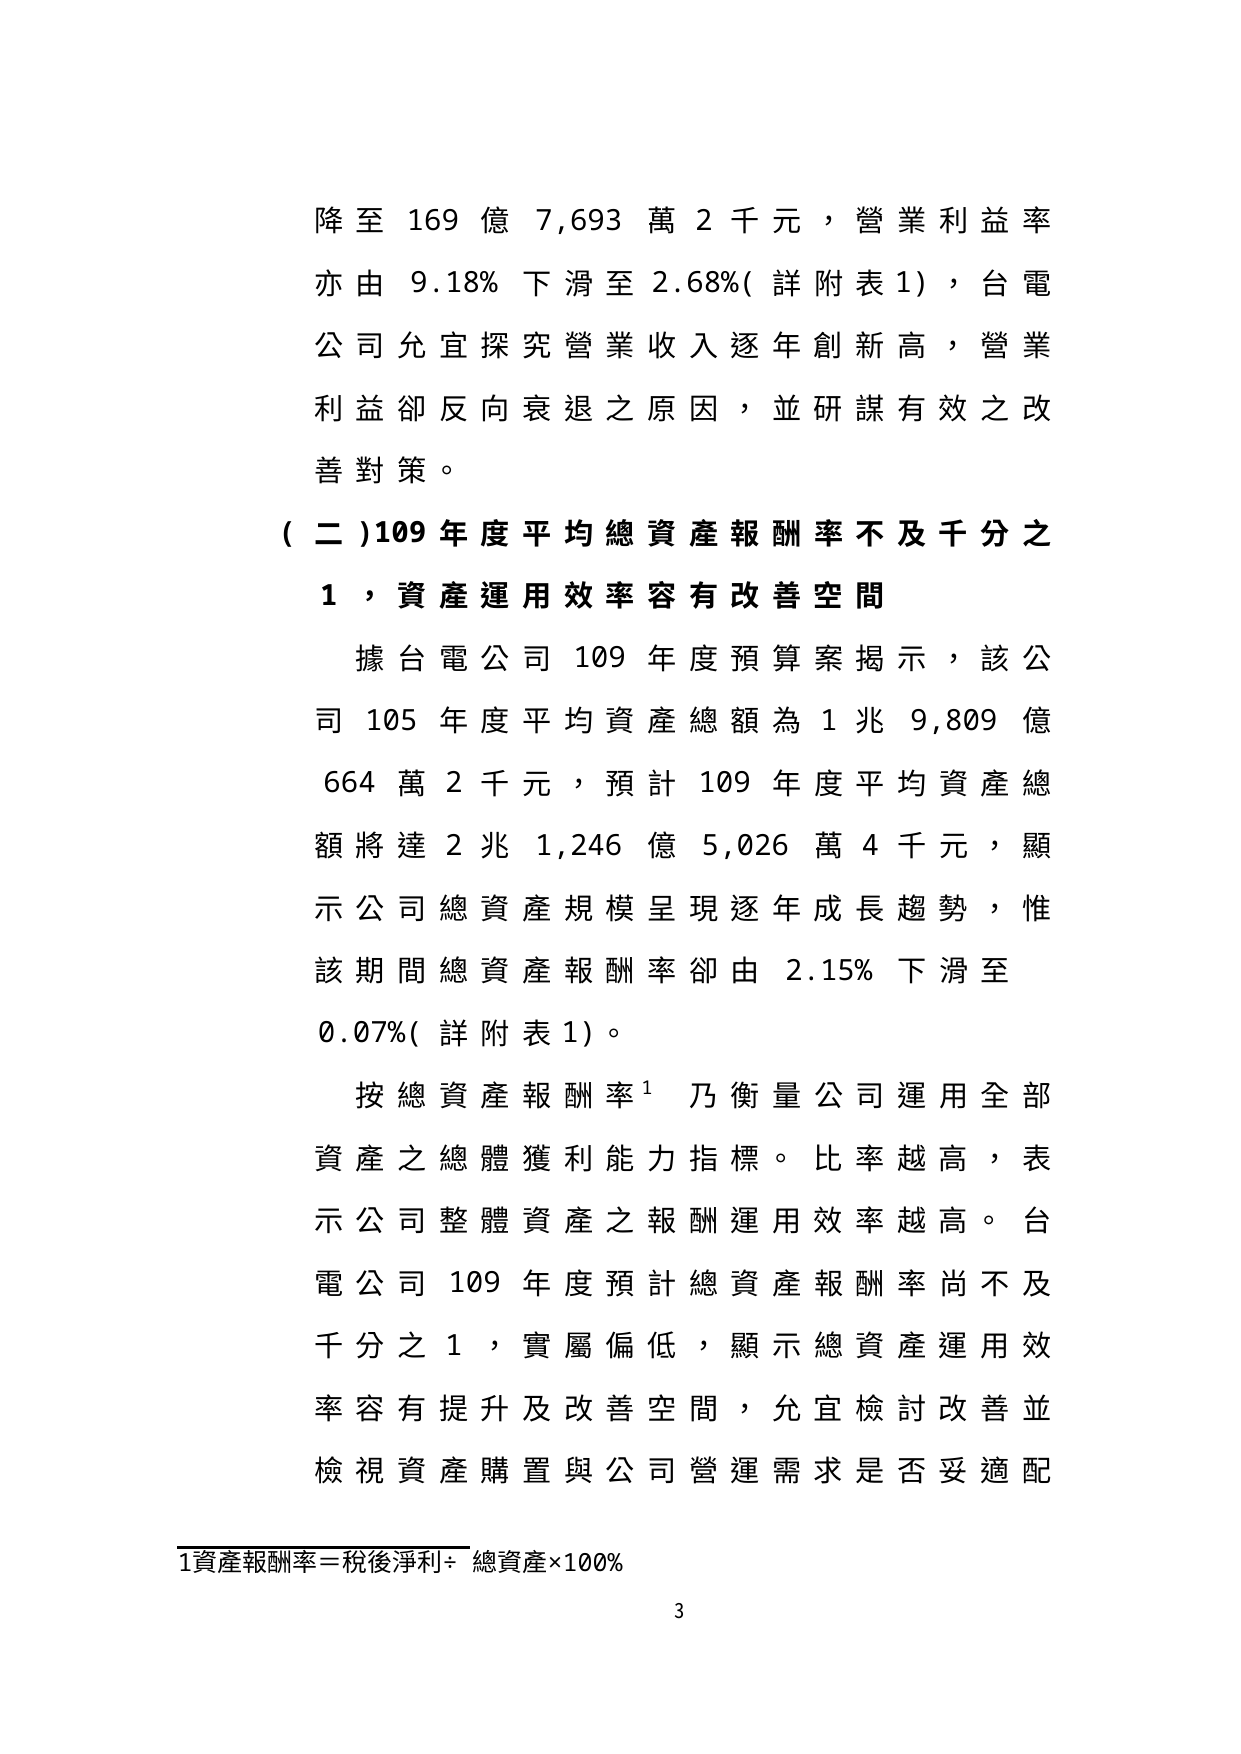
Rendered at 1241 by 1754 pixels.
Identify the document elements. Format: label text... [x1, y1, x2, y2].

text 降至169億7,693萬2千元，營業利益率亦由9.18%下滑至2.68%(詳附表1)，台電公司允宜探究營業收入逐年創新高，營業利益卻反向衰退之原因，並研謀有效之改善對策。 [271, 177, 1058, 490]
text 資產報酬率＝稅後淨利÷ 總資產×100% [177, 1548, 1063, 1577]
text 按總資產報酬率乃衡量公司運用全部資產之總體獲利能力指標。比率越高，表示公司整體資產之報酬運用效率越高。台電公司109年度預計總資產報酬率尚不及千分之1，實屬偏低，顯示總資產運用效率容有提升及改善空間，允宜檢討改善並檢視資產購置與公司營運需求是否妥適配合。 [271, 1052, 1058, 1490]
text 據台電公司109年度預算案揭示，該公司105年度平均資產總額為1兆9,809億664萬2千元，預計109年度平均資產總額將達2兆1,246億5,026萬4千元，顯示公司總資產規模呈現逐年成長趨勢，惟該期間總資產報酬率卻由2.15%下滑至0.07%(詳附表1)。 [271, 615, 1058, 1052]
text (二)109年度平均總資產報酬率不及千分之1，資產運用效率容有改善空間 [242, 490, 1058, 615]
